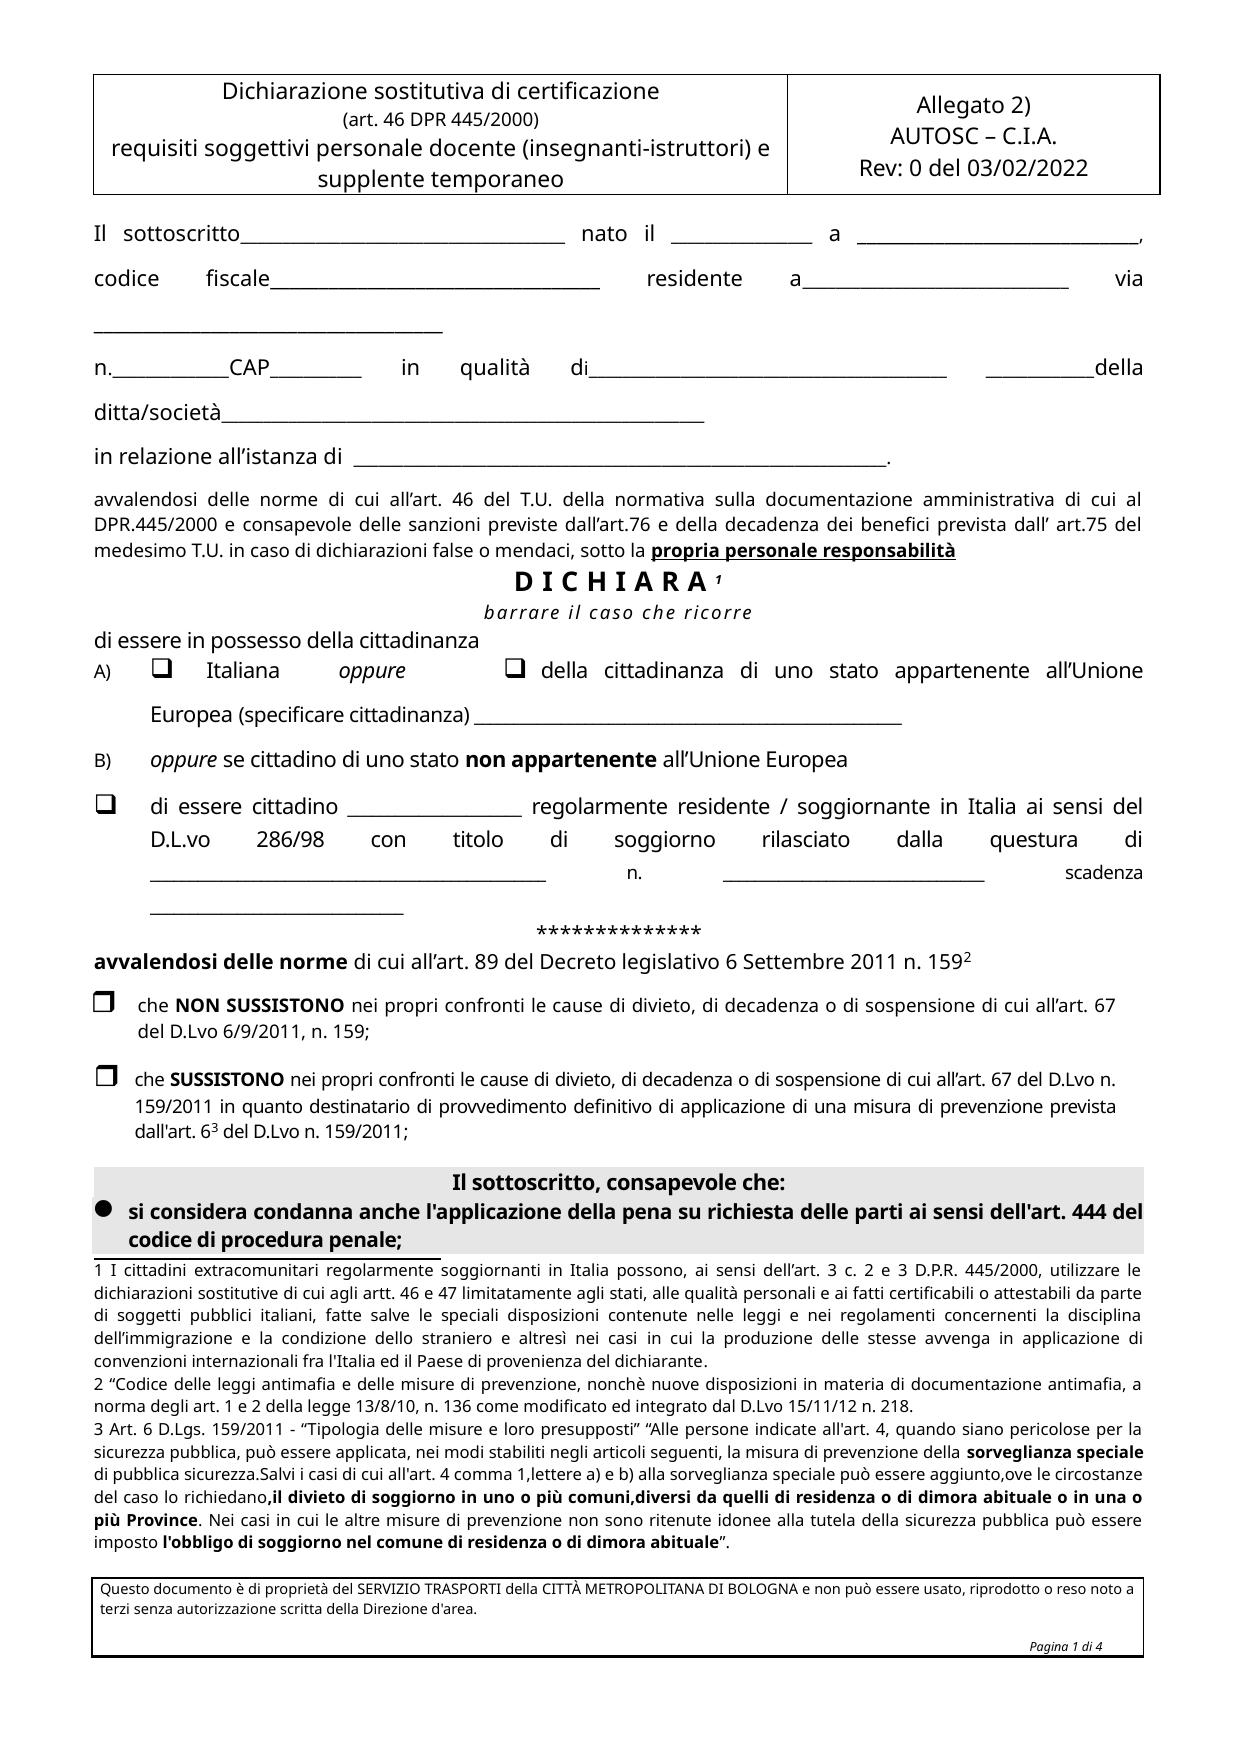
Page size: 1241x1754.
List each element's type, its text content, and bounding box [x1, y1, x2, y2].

text Il sottoscritto, consapevole che: [94, 1167, 1144, 1197]
text  di essere cittadino ______________________ regolarmente residente / soggiornante in Italia ai sensi del D.L.vo 286/98 con titolo di soggiorno rilasciato dalla questura di __________________________________________________ n. _________________________________ scadenza ________________________________ [94, 789, 1144, 919]
text di essere in possesso della cittadinanza [94, 625, 1099, 655]
subtitle DICHIARA [94, 562, 1144, 599]
text B) oppure se cittadino di uno stato non appartenente all’Unione Europea [94, 744, 1099, 774]
text Art. 6 D.Lgs. 159/2011 - “Tipologia delle misure e loro presupposti” “Alle persone indicate all'art. 4, quando siano pericolose per la sicurezza pubblica, può essere applicata, nei modi stabiliti negli articoli seguenti, la misura di prevenzione della sorveglianza speciale di pubblica sicurezza.Salvi i casi di cui all'art. 4 comma 1,lettere a) e b) alla sorveglianza speciale può essere aggiunto,ove le circostanze del caso lo richiedano,il divieto di soggiorno in uno o più comuni,diversi da quelli di residenza o di dimora abituale o in una o più Province. Nei casi in cui le altre misure di prevenzione non sono ritenute idonee alla tutela della sicurezza pubblica può essere imposto l'obbligo di soggiorno nel comune di residenza o di dimora abituale”. [94, 1418, 1144, 1554]
text I cittadini extracomunitari regolarmente soggiornanti in Italia possono, ai sensi dell’art. 3 c. 2 e 3 D.P.R. 445/2000, utilizzare le dichiarazioni sostitutive di cui agli artt. 46 e 47 limitatamente agli stati, alle qualità personali e ai fatti certificabili o attestabili da parte di soggetti pubblici italiani, fatte salve le speciali disposizioni contenute nelle leggi e nei regolamenti concernenti la disciplina dell’immigrazione e la condizione dello straniero e altresì nei casi in cui la produzione delle stesse avvenga in applicazione di convenzioni internazionali fra l'Italia ed il Paese di provenienza del dichiarante. [94, 1259, 1144, 1372]
text in relazione all’istanza di ________________________________________________________________. [94, 441, 1144, 471]
text barrare il caso che ricorre [94, 599, 1144, 625]
text  che NON SUSSISTONO nei propri confronti le cause di divieto, di decadenza o di sospensione di cui all’art. 67 del D.Lvo 6/9/2011, n. 159; [91, 990, 1117, 1044]
text A)  Italiana oppure della cittadinanza di uno stato appartenente all’Unione Europea (specificare cittadinanza) ______________________________________________________ [94, 655, 1144, 729]
text ************** [94, 919, 1144, 947]
list si considera condanna anche l'applicazione della pena su richiesta delle parti ai sensi dell'art. 444 del codice di procedura penale; [92, 1197, 1144, 1254]
text “Codice delle leggi antimafia e delle misure di prevenzione, nonchè nuove disposizioni in materia di documentazione antimafia, a norma degli art. 1 e 2 della legge 13/8/10, n. 136 come modificato ed integrato dal D.Lvo 15/11/12 n. 218. [94, 1372, 1144, 1418]
text Il sottoscritto_______________________________________ nato il _________________ a _____________________________, codice fiscale__________________________________ residente a________________________________ via ____________________________________ [94, 218, 1144, 337]
text avvalendosi delle norme di cui all’art. 89 del Decreto legislativo 6 Settembre 2011 n. 159 [94, 947, 1109, 976]
text  che SUSSISTONO nei propri confronti le cause di divieto, di decadenza o di sospensione di cui all’art. 67 del D.Lvo n. 159/2011 in quanto destinatario di provvedimento definitivo di applicazione di una misura di prevenzione prevista dall'art. 6 del D.Lvo n. 159/2011; [94, 1067, 1117, 1144]
text n.______________CAP___________ in qualità di___________________________________________ _____________della ditta/società__________________________________________________________ [94, 352, 1144, 426]
text avvalendosi delle norme di cui all’art. 46 del T.U. della normativa sulla documentazione amministrativa di cui al DPR.445/2000 e consapevole delle sanzioni previste dall’art.76 e della decadenza dei benefici prevista dall’ art.75 del medesimo T.U. in caso di dichiarazioni false o mendaci, sotto la propria personale responsabilità [94, 486, 1144, 562]
